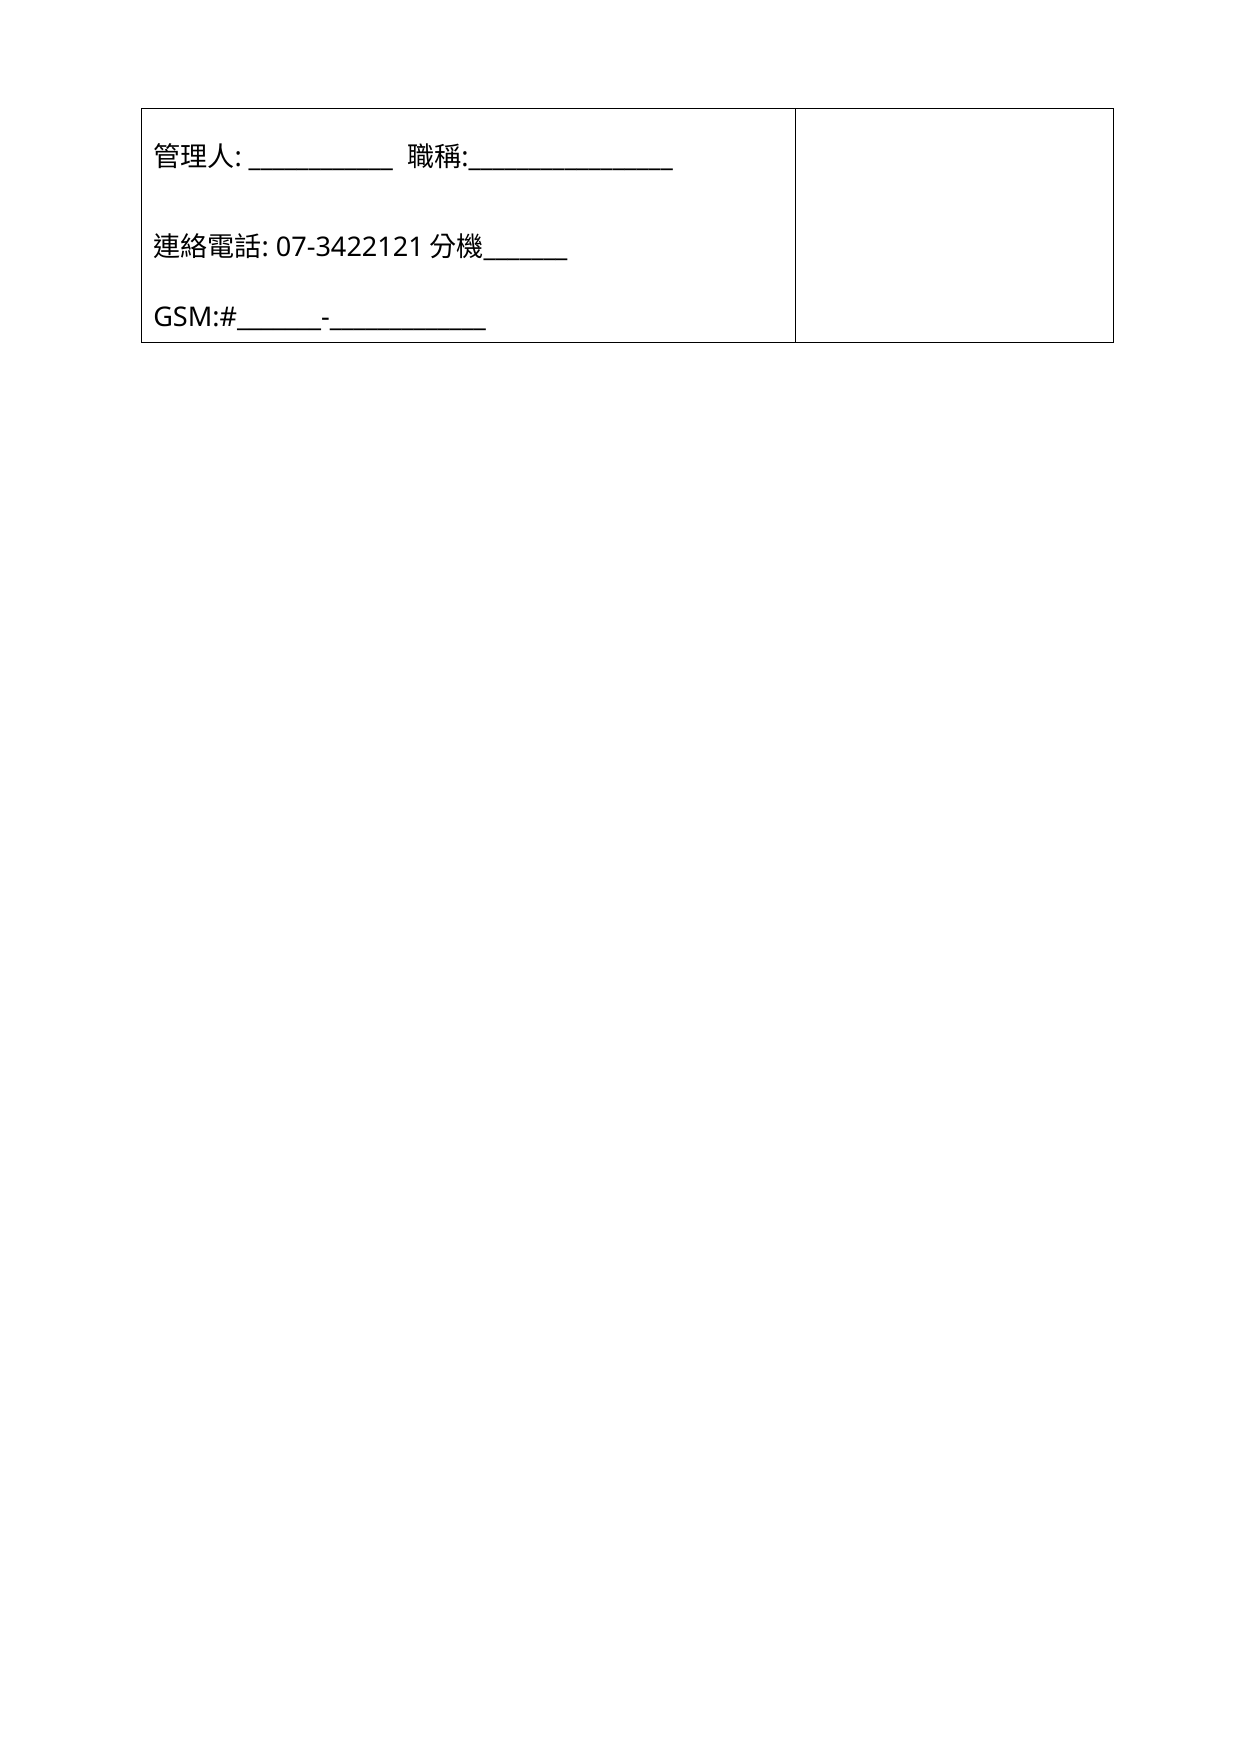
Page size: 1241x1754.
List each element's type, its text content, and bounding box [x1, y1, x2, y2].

table_header 管理人: ____________ 職稱:_________________ 連絡電話: 07-3422121分機_______ GSM:#_______-_____________ [142, 109, 795, 342]
table_header [796, 109, 1113, 342]
